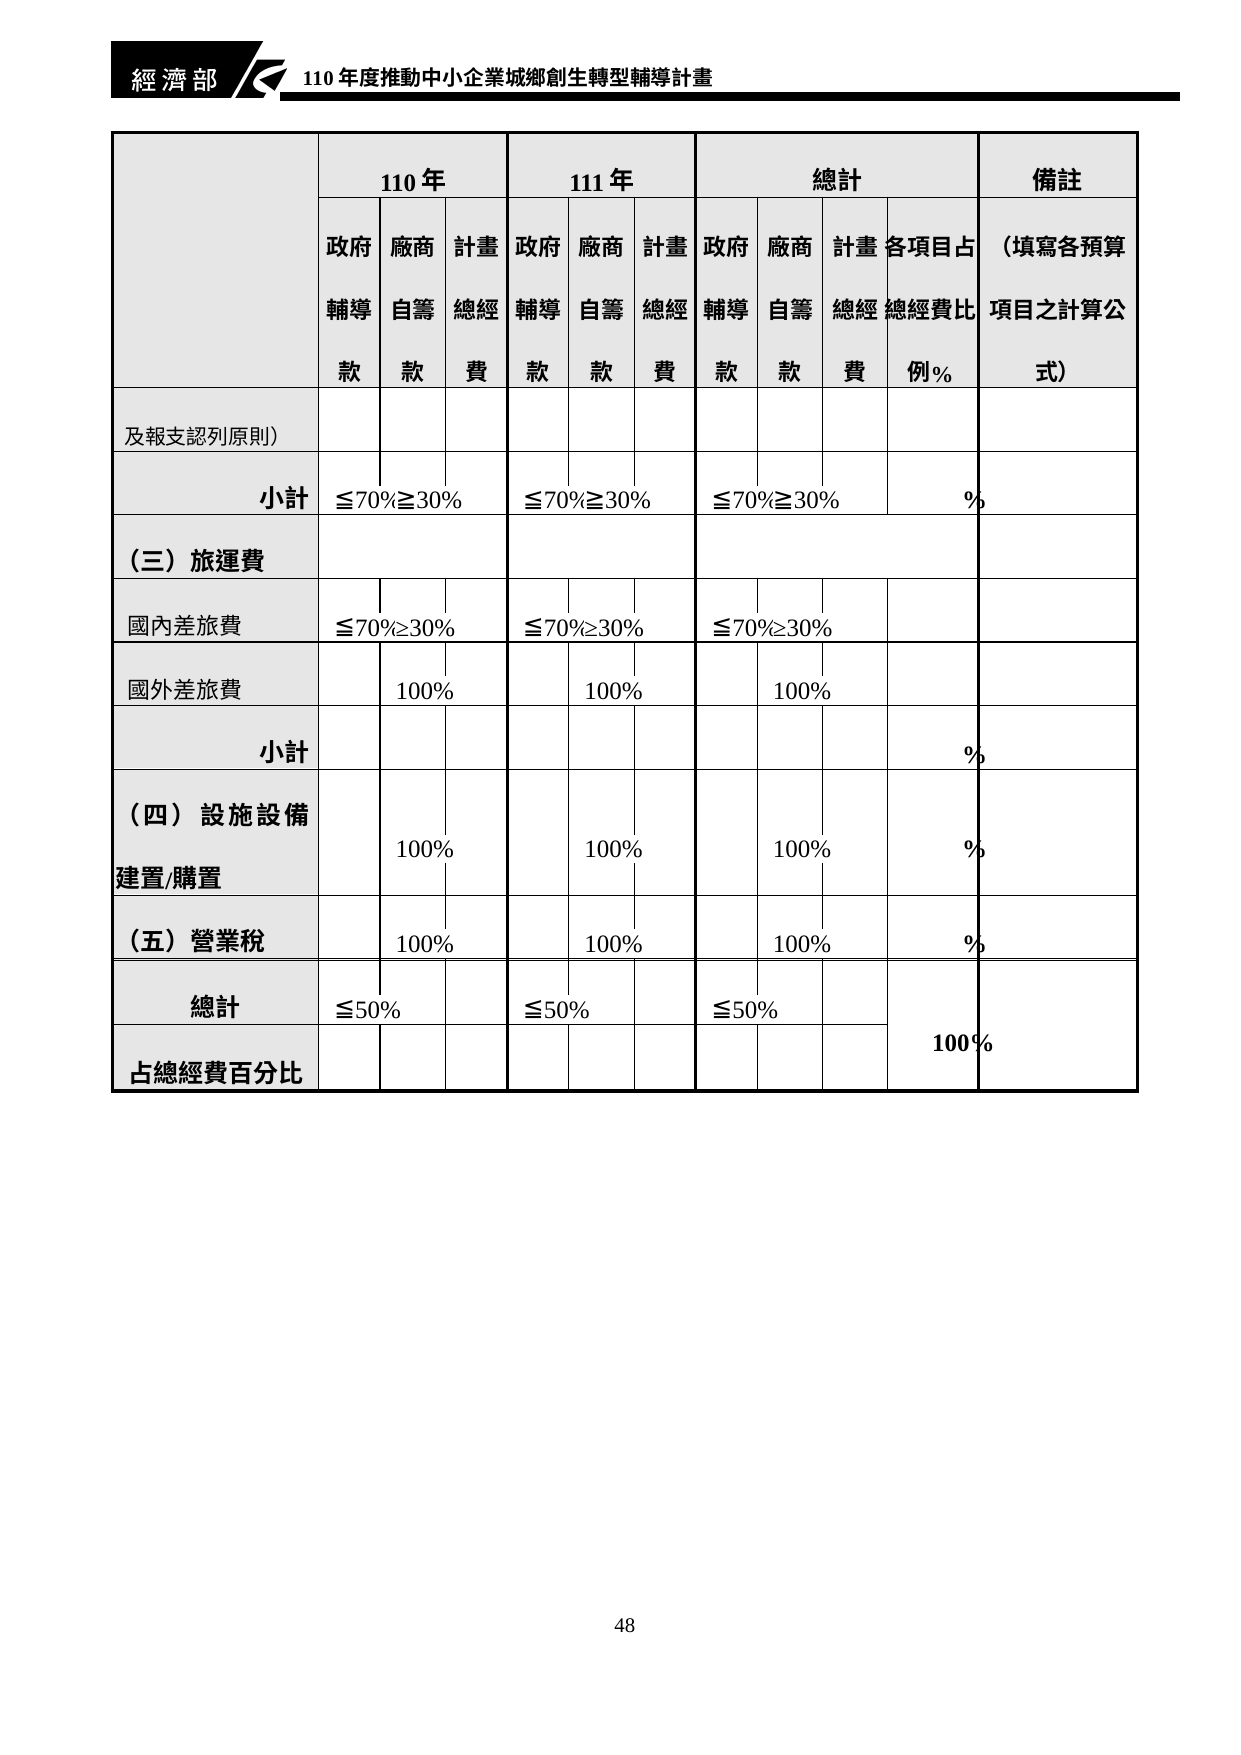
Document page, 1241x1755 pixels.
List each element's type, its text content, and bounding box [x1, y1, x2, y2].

table_cell [635, 452, 694, 514]
table_cell [758, 1025, 822, 1089]
table_cell [635, 770, 694, 894]
table_cell 總計 [114, 961, 318, 1024]
table_cell [635, 643, 694, 705]
table_cell [319, 643, 379, 705]
table_cell [446, 961, 506, 1024]
table_cell ≥30% [758, 579, 822, 641]
table_cell [446, 579, 506, 641]
table_cell ≦70% [697, 452, 757, 514]
table_cell [569, 1025, 634, 1089]
table_cell [319, 770, 379, 894]
table_cell [823, 770, 887, 894]
table_cell [446, 388, 506, 451]
table_cell [635, 1025, 694, 1089]
table_cell [569, 388, 634, 451]
table_cell [635, 896, 694, 958]
table_cell [509, 388, 568, 451]
table_cell % [888, 706, 977, 768]
table_cell 政府 輔導款 [697, 198, 757, 387]
table_cell 占總經費百分比 [114, 1025, 318, 1089]
table_cell [980, 961, 1136, 1089]
table_cell 100% [381, 896, 445, 958]
table_cell [823, 579, 887, 641]
table_cell [381, 1025, 445, 1089]
table_cell [888, 643, 977, 705]
table_cell [697, 388, 757, 451]
table_cell [635, 706, 694, 768]
table_cell 廠商 自籌款 [569, 198, 634, 387]
table_cell （填寫各預算項目之計算公式） [980, 198, 1136, 387]
table_cell ≦70% [319, 452, 379, 514]
table_cell [980, 643, 1136, 705]
table_cell [980, 770, 1136, 894]
table_cell ≧30% [569, 452, 634, 514]
table_cell [381, 961, 445, 1024]
table_cell [980, 388, 1136, 451]
table_cell ≦50% [319, 961, 379, 1024]
table_cell ≧30% [381, 452, 445, 514]
table_header 總計 [697, 134, 977, 197]
table_cell [319, 896, 379, 958]
table_cell [980, 515, 1136, 578]
table_cell [569, 706, 634, 768]
table_cell [635, 388, 694, 451]
table_cell [823, 706, 887, 768]
table_cell [635, 961, 694, 1024]
table_cell [509, 770, 568, 894]
table_cell 及報支認列原則） [114, 388, 318, 451]
table_cell [319, 388, 379, 451]
table_cell 小計 [114, 706, 318, 768]
table_cell 100% [758, 643, 822, 705]
table_cell [888, 388, 977, 451]
table_cell [509, 896, 568, 958]
table_cell [980, 706, 1136, 768]
table_cell 計畫 總經費 [823, 198, 887, 387]
table_cell 政府 輔導款 [319, 198, 379, 387]
table_cell 計畫 總經費 [635, 198, 694, 387]
table_cell 國外差旅費 [114, 643, 318, 705]
table_cell [823, 896, 887, 958]
table_cell [319, 515, 506, 578]
table_cell [823, 452, 887, 514]
table_cell [823, 961, 887, 1024]
table_cell [697, 1025, 757, 1089]
table_cell ≥30% [569, 579, 634, 641]
table_cell 100% [569, 770, 634, 894]
table_cell [569, 961, 634, 1024]
table_cell 100% [569, 896, 634, 958]
table_cell 政府 輔導款 [509, 198, 568, 387]
table_cell ≦50% [697, 961, 757, 1024]
table_cell [509, 515, 694, 578]
table_header 備註 [980, 134, 1136, 197]
table_cell [823, 388, 887, 451]
table_cell [319, 1025, 379, 1089]
table_header 110年 [319, 134, 506, 197]
table_cell [697, 896, 757, 958]
table_cell [980, 452, 1136, 514]
table_cell 100% [381, 643, 445, 705]
table_cell [446, 770, 506, 894]
table_cell [888, 579, 977, 641]
table_cell （三）旅運費 [114, 515, 318, 578]
table_cell [509, 643, 568, 705]
table_cell 廠商 自籌款 [381, 198, 445, 387]
table_cell [446, 706, 506, 768]
table_cell 100% [758, 770, 822, 894]
table_cell [980, 579, 1136, 641]
table_cell [509, 706, 568, 768]
table_cell [446, 1025, 506, 1089]
table_cell 小計 [114, 452, 318, 514]
table_cell ≦70% [319, 579, 379, 641]
table_cell 100% [888, 961, 977, 1089]
table_cell ≦50% [509, 961, 568, 1024]
table_cell 廠商 自籌款 [758, 198, 822, 387]
table_header [114, 134, 318, 387]
table_cell [446, 452, 506, 514]
table_cell [446, 896, 506, 958]
table_cell ≧30% [758, 452, 822, 514]
table_cell ≦70% [697, 579, 757, 641]
table_cell 各項目占總經費比例% [888, 198, 977, 387]
table_cell 國內差旅費 [114, 579, 318, 641]
table_cell [697, 643, 757, 705]
table_cell ≥30% [381, 579, 445, 641]
table_cell [980, 896, 1136, 958]
table_cell [697, 706, 757, 768]
table_cell （五）營業稅 [114, 896, 318, 958]
table_cell ≦70% [509, 579, 568, 641]
table_cell [446, 643, 506, 705]
table_cell 100% [758, 896, 822, 958]
table_cell [823, 643, 887, 705]
table_cell [635, 579, 694, 641]
table_cell [697, 515, 977, 578]
table_header 111年 [509, 134, 694, 197]
table_cell [509, 1025, 568, 1089]
table_cell 100% [381, 770, 445, 894]
picture [111, 41, 287, 98]
table_cell [381, 388, 445, 451]
table_cell ≦70% [509, 452, 568, 514]
table_cell [697, 770, 757, 894]
table_cell [758, 388, 822, 451]
table_cell % [888, 770, 977, 894]
table_cell [823, 1025, 887, 1089]
table_cell [319, 706, 379, 768]
table_cell 100% [569, 643, 634, 705]
table_cell % [888, 896, 977, 958]
table_cell （四）設施設備建置/購置 [114, 770, 318, 894]
table_cell % [888, 452, 977, 514]
table_cell 計畫 總經費 [446, 198, 506, 387]
table_cell [758, 961, 822, 1024]
table_cell [758, 706, 822, 768]
table_cell [381, 706, 445, 768]
